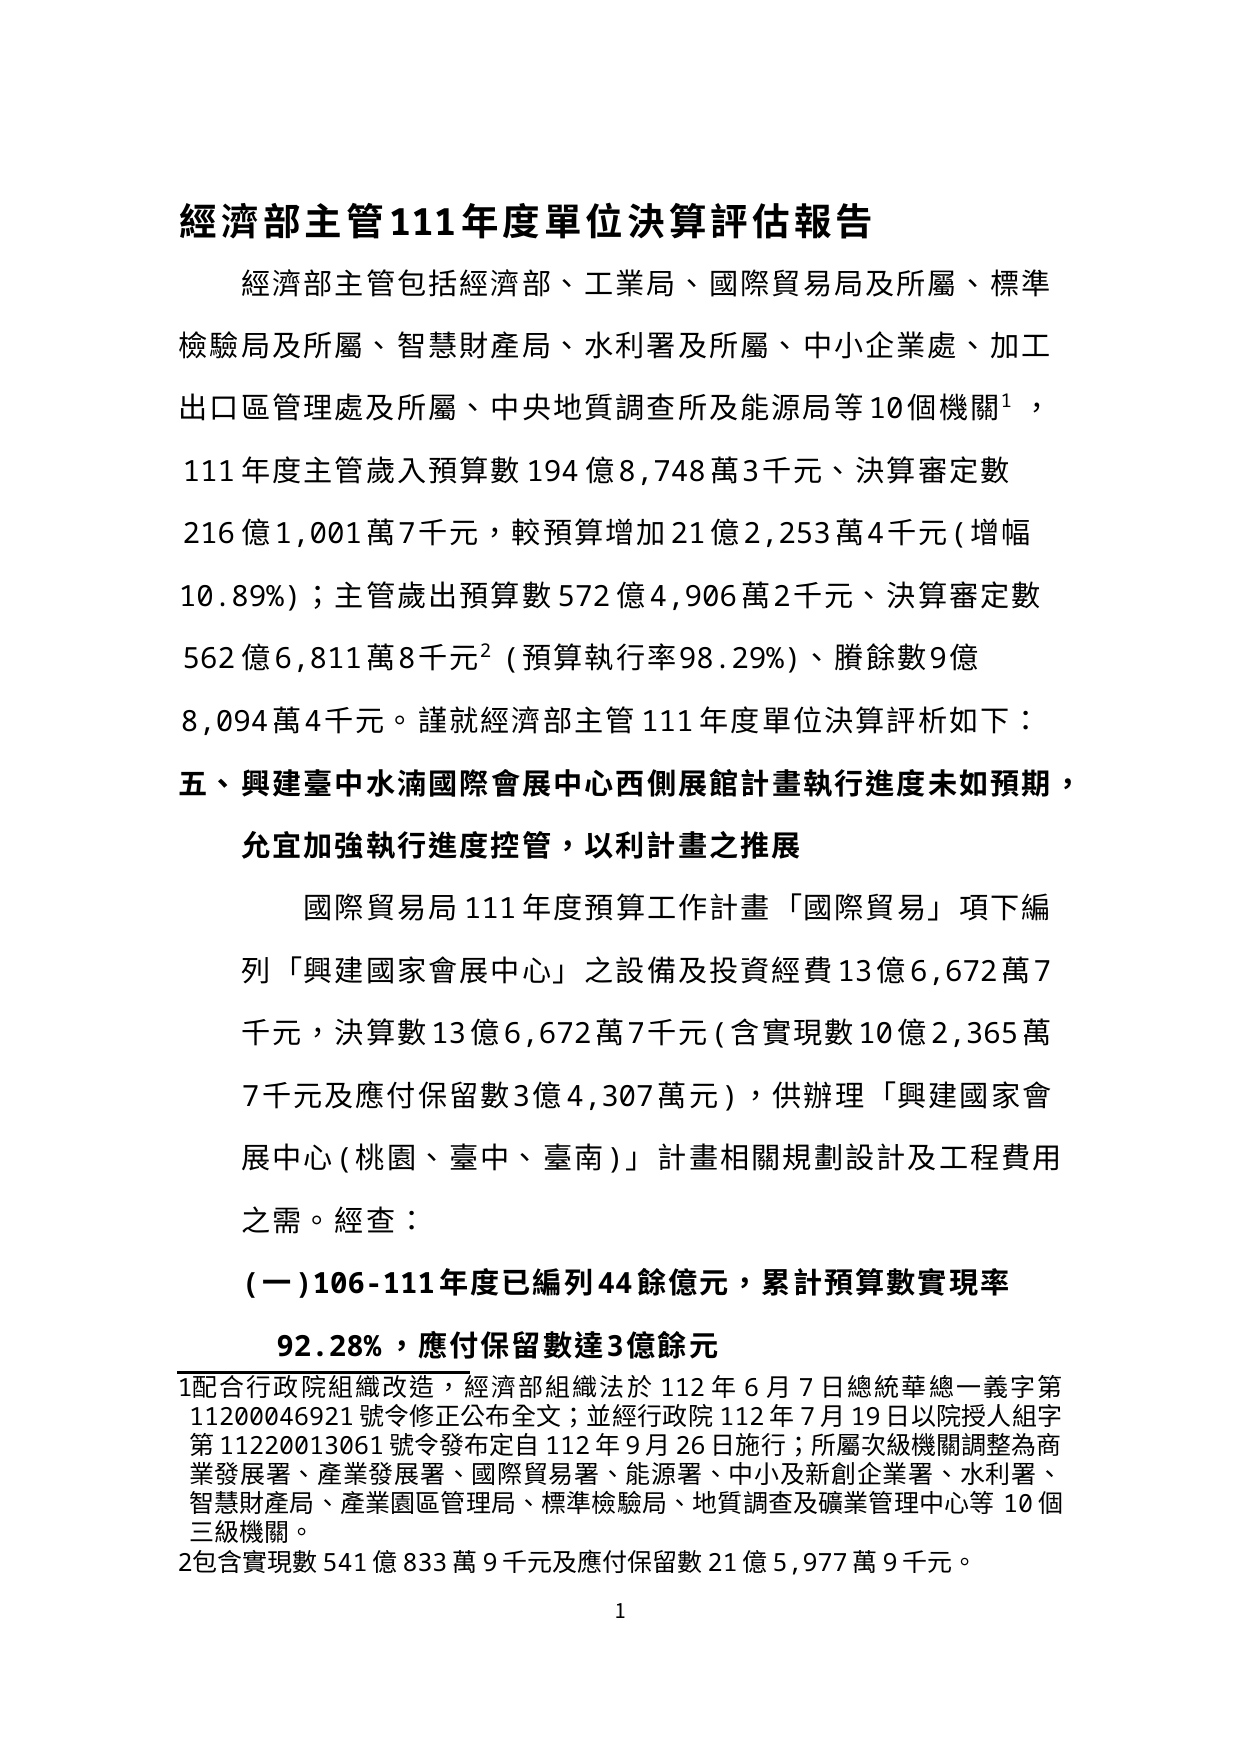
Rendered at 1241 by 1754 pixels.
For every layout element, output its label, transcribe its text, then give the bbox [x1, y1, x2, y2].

text 配合行政院組織改造，經濟部組織法於112年6月7日總統華總一義字第11200046921號令修正公布全文；並經行政院112年7月19日以院授人組字第11220013061號令發布定自112年9月26日施行；所屬次級機關調整為商業發展署、產業發展署、國際貿易署、能源署、中小及新創企業署、水利署、智慧財產局、產業園區管理局、標準檢驗局、地質調查及礦業管理中心等10個三級機關。 [177, 1373, 1063, 1548]
text 經濟部主管包括經濟部、工業局、國際貿易局及所屬、標準檢驗局及所屬、智慧財產局、水利署及所屬、中小企業處、加工出口區管理處及所屬、中央地質調查所及能源局等10個機關，111年度主管歲入預算數194億8,748萬3千元、決算審定數216億1,001萬7千元，較預算增加21億2,253萬4千元(增幅10.89%)；主管歲出預算數572億4,906萬2千元、決算審定數562億6,811萬8千元(預算執行率98.29%)、賸餘數9億8,094萬4千元。謹就經濟部主管111年度單位決算評析如下： [177, 240, 1063, 740]
text 包含實現數541億833萬9千元及應付保留數21億5,977萬9千元。 [177, 1548, 1063, 1577]
text 經濟部主管111年度單位決算評估報告 [177, 177, 1063, 240]
text 五、興建臺中水湳國際會展中心西側展館計畫執行進度未如預期，允宜加強執行進度控管，以利計畫之推展 [177, 740, 1063, 865]
text 國際貿易局111年度預算工作計畫「國際貿易」項下編列「興建國家會展中心」之設備及投資經費13億6,672萬7千元，決算數13億6,672萬7千元(含實現數10億2,365萬7千元及應付保留數3億4,307萬元)，供辦理「興建國家會展中心(桃園、臺中、臺南)」計畫相關規劃設計及工程費用之需。經查： [236, 865, 1063, 1240]
text (一)106-111年度已編列44餘億元，累計預算數實現率92.28%，應付保留數達3億餘元 [236, 1240, 1063, 1365]
